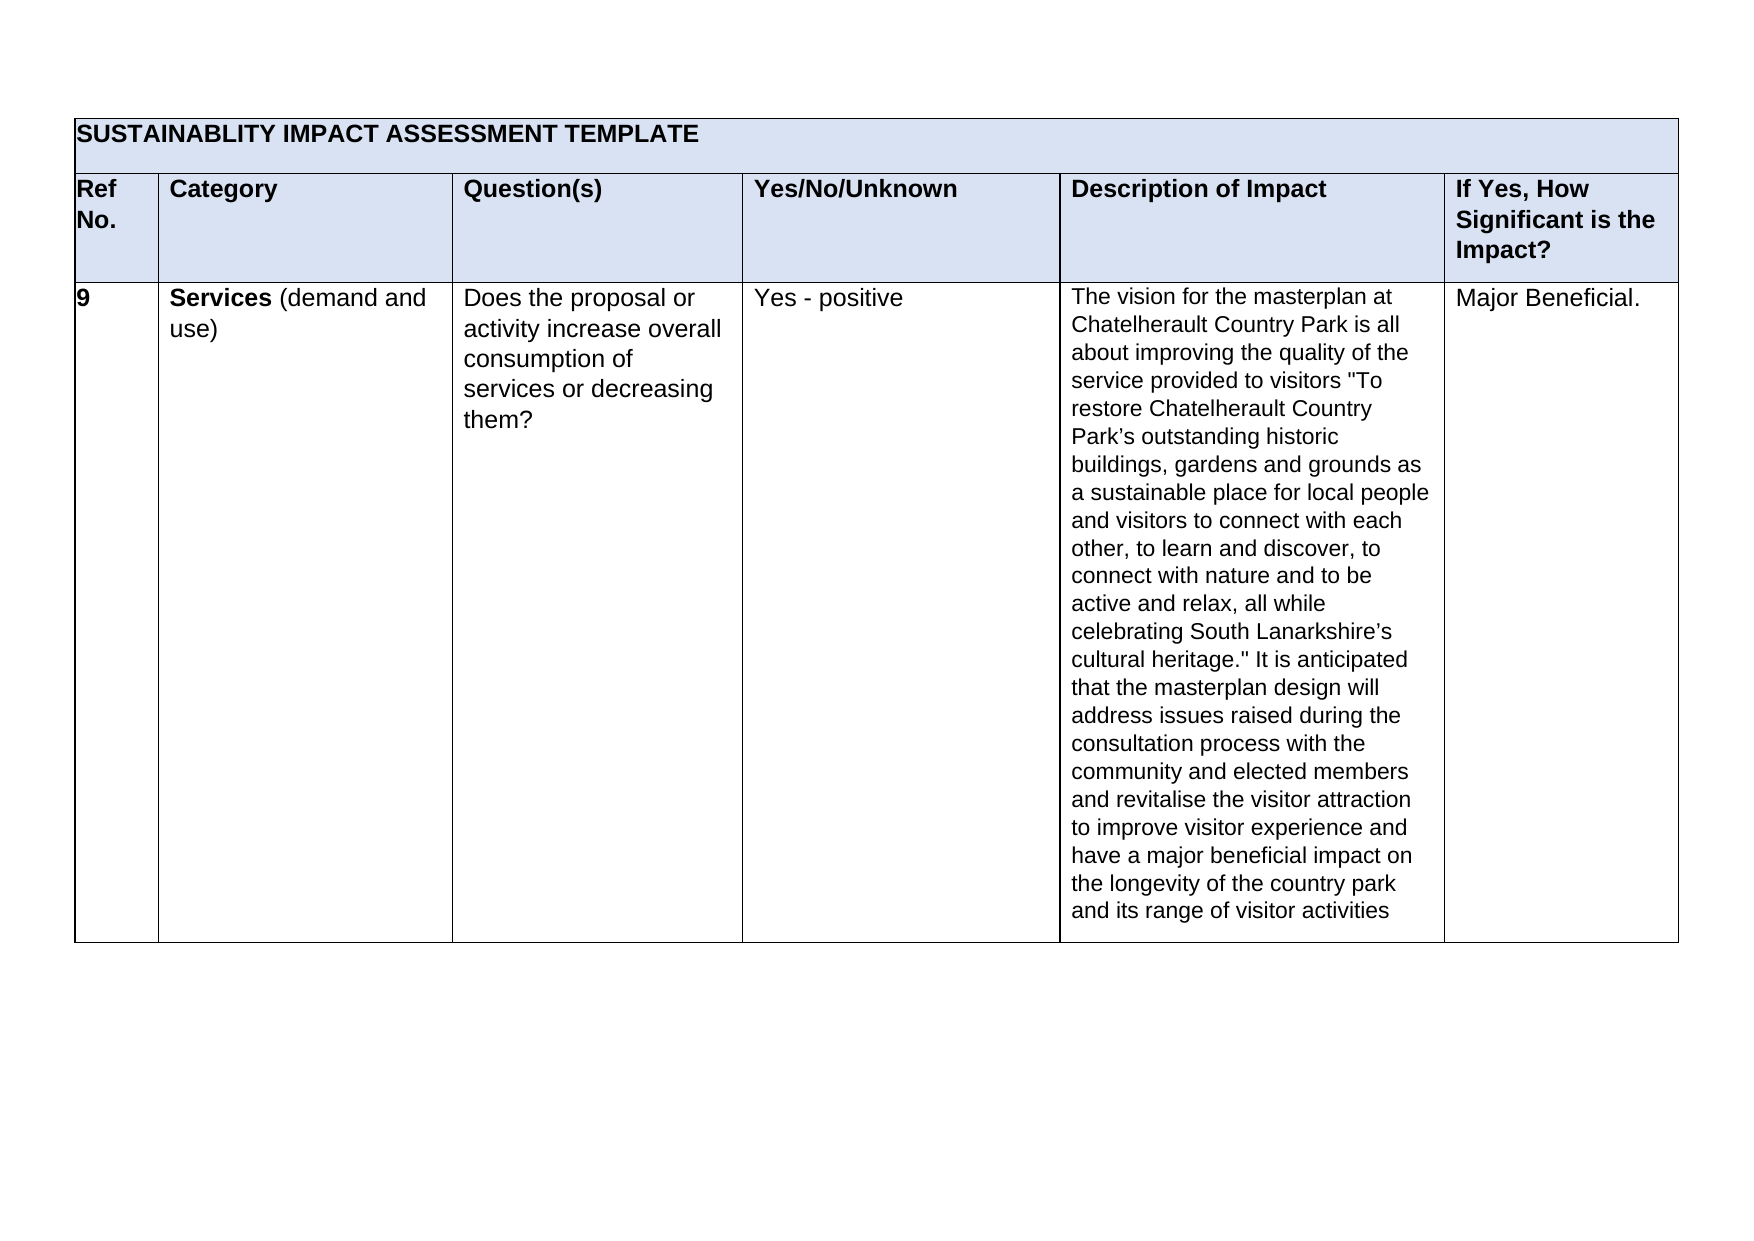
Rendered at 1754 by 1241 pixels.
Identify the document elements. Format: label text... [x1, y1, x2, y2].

table_cell If Yes, How Significant is the Impact? [1445, 174, 1678, 282]
table_cell Major Beneficial. [1445, 283, 1678, 942]
table_cell The vision for the masterplan at Chatelherault Country Park is all about improving the quality of the service provided to visitors "To restore Chatelherault Country Park’s outstanding historic buildings, gardens and grounds as a sustainable place for local people and visitors to connect with each other, to learn and discover, to connect with nature and to be active and relax, all while celebrating South Lanarkshire’s cultural heritage." It is anticipated that the masterplan design will address issues raised during the consultation process with the community and elected members and revitalise the visitor attraction to improve visitor experience and have a major beneficial impact on the longevity of the country park and its range of visitor activities [1061, 283, 1444, 942]
table_header SUSTAINABLITY IMPACT ASSESSMENT TEMPLATE [76, 119, 1678, 173]
table_cell Ref No. [76, 174, 158, 282]
table_cell Does the proposal or activity increase overall consumption of services or decreasing them? [453, 283, 742, 942]
table_cell Yes - positive [743, 283, 1059, 942]
table_cell Yes/No/Unknown [743, 174, 1059, 282]
table_cell Description of Impact [1061, 174, 1444, 282]
table_cell Question(s) [453, 174, 742, 282]
table_cell 9 [76, 283, 158, 942]
table_cell Category [159, 174, 452, 282]
table_cell Services (demand and use) [159, 283, 452, 942]
